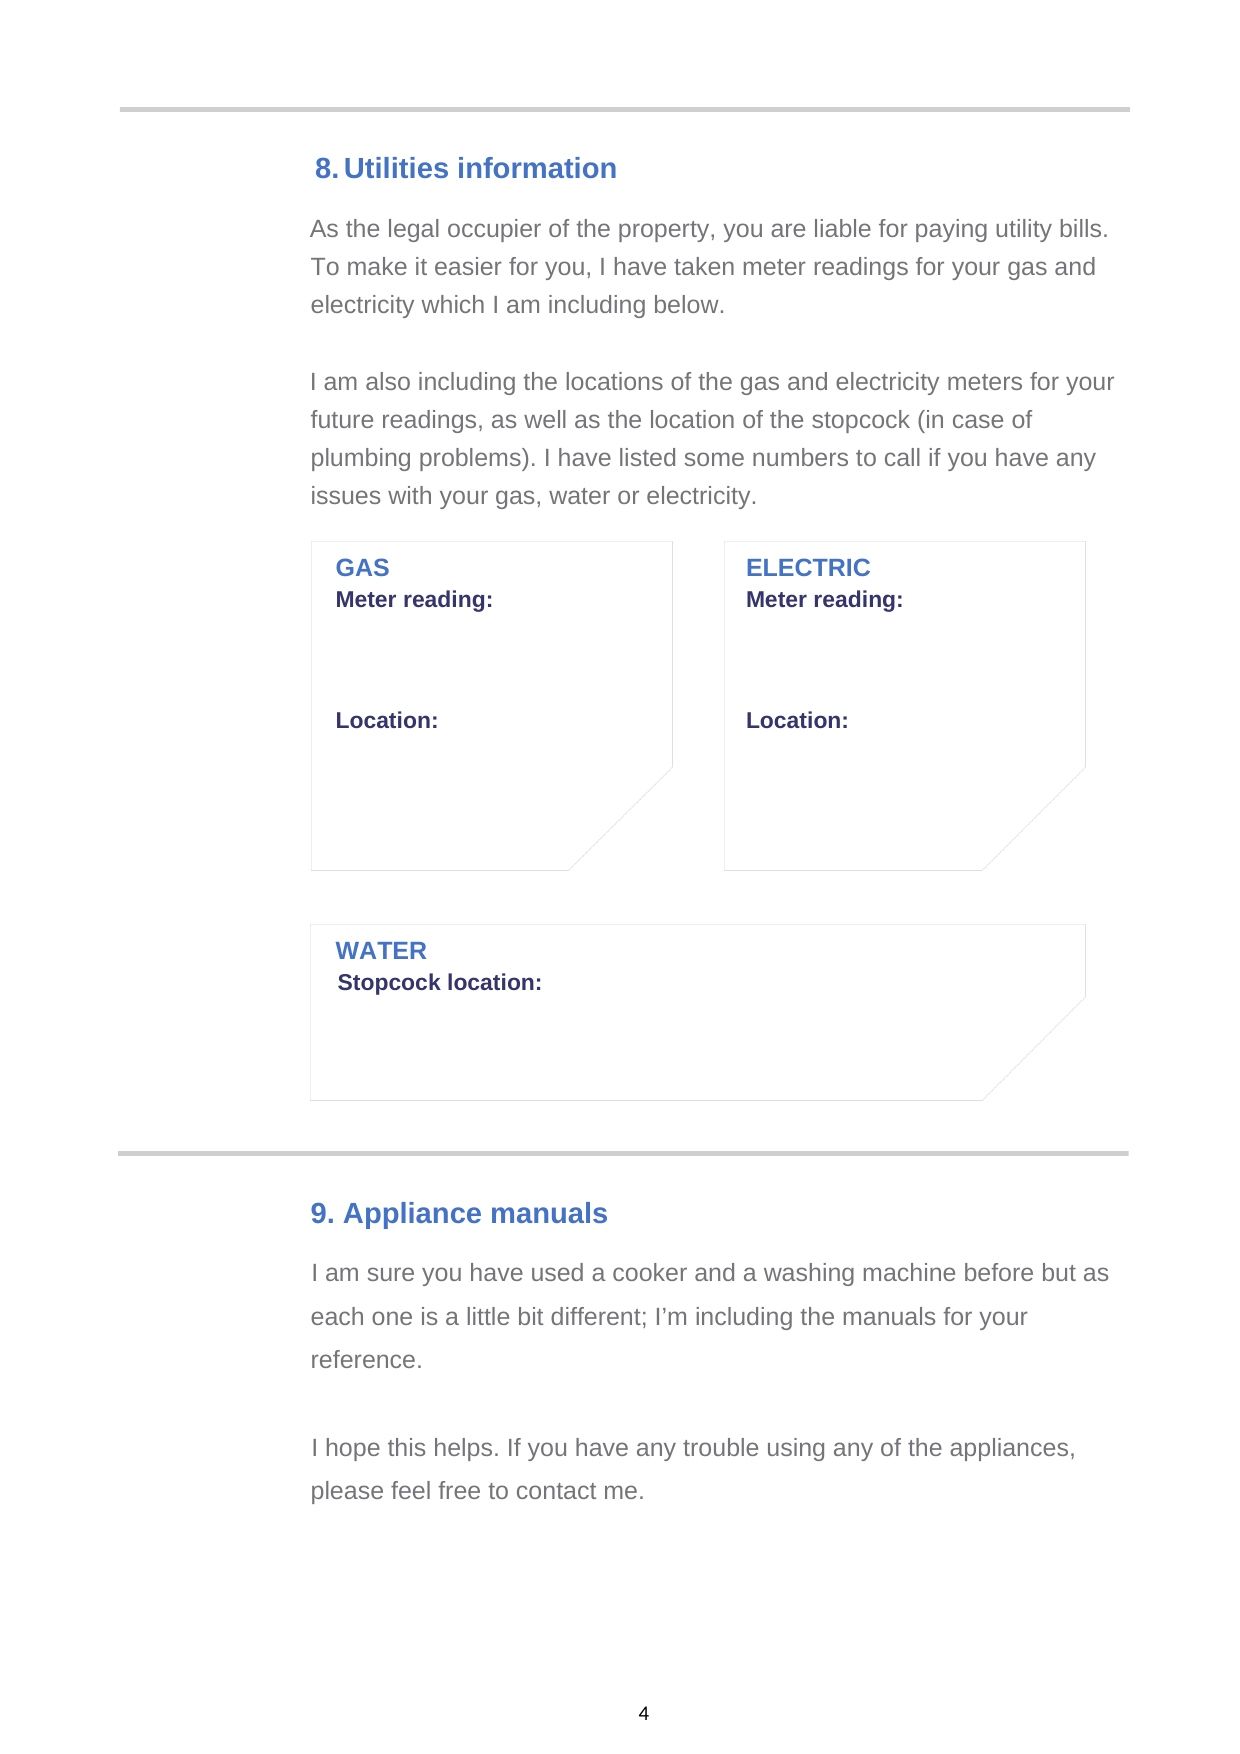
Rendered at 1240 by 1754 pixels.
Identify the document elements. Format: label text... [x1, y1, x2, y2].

text GAS ELECTRIC [1087, 553, 1137, 582]
text Stopcock location: [1087, 969, 1137, 995]
text I am sure you have used a cooker and a washing machine before but as each one is a little bit different; I’m including the manuals for your reference. [310, 1258, 1133, 1374]
text I hope this helps. If you have any trouble using any of the appliances, please feel free to contact me. [310, 1433, 1133, 1505]
text I am also including the locations of the gas and electricity meters for your future readings, as well as the location of the stopcock (in case of plumbing problems). I have listed some numbers to call if you have any issues with your gas, water or electricity. [309, 367, 1131, 510]
list Utilities information [315, 151, 1137, 185]
text WATER [1087, 936, 1137, 964]
text 9. Appliance manuals [310, 1196, 1137, 1229]
text Location: Location: [1087, 707, 1137, 733]
text As the legal occupier of the property, you are liable for paying utility bills. To make it easier for you, I have taken meter readings for your gas and electricity which I am including below. [309, 214, 1131, 319]
text Meter reading: Meter reading: [1087, 586, 1137, 613]
